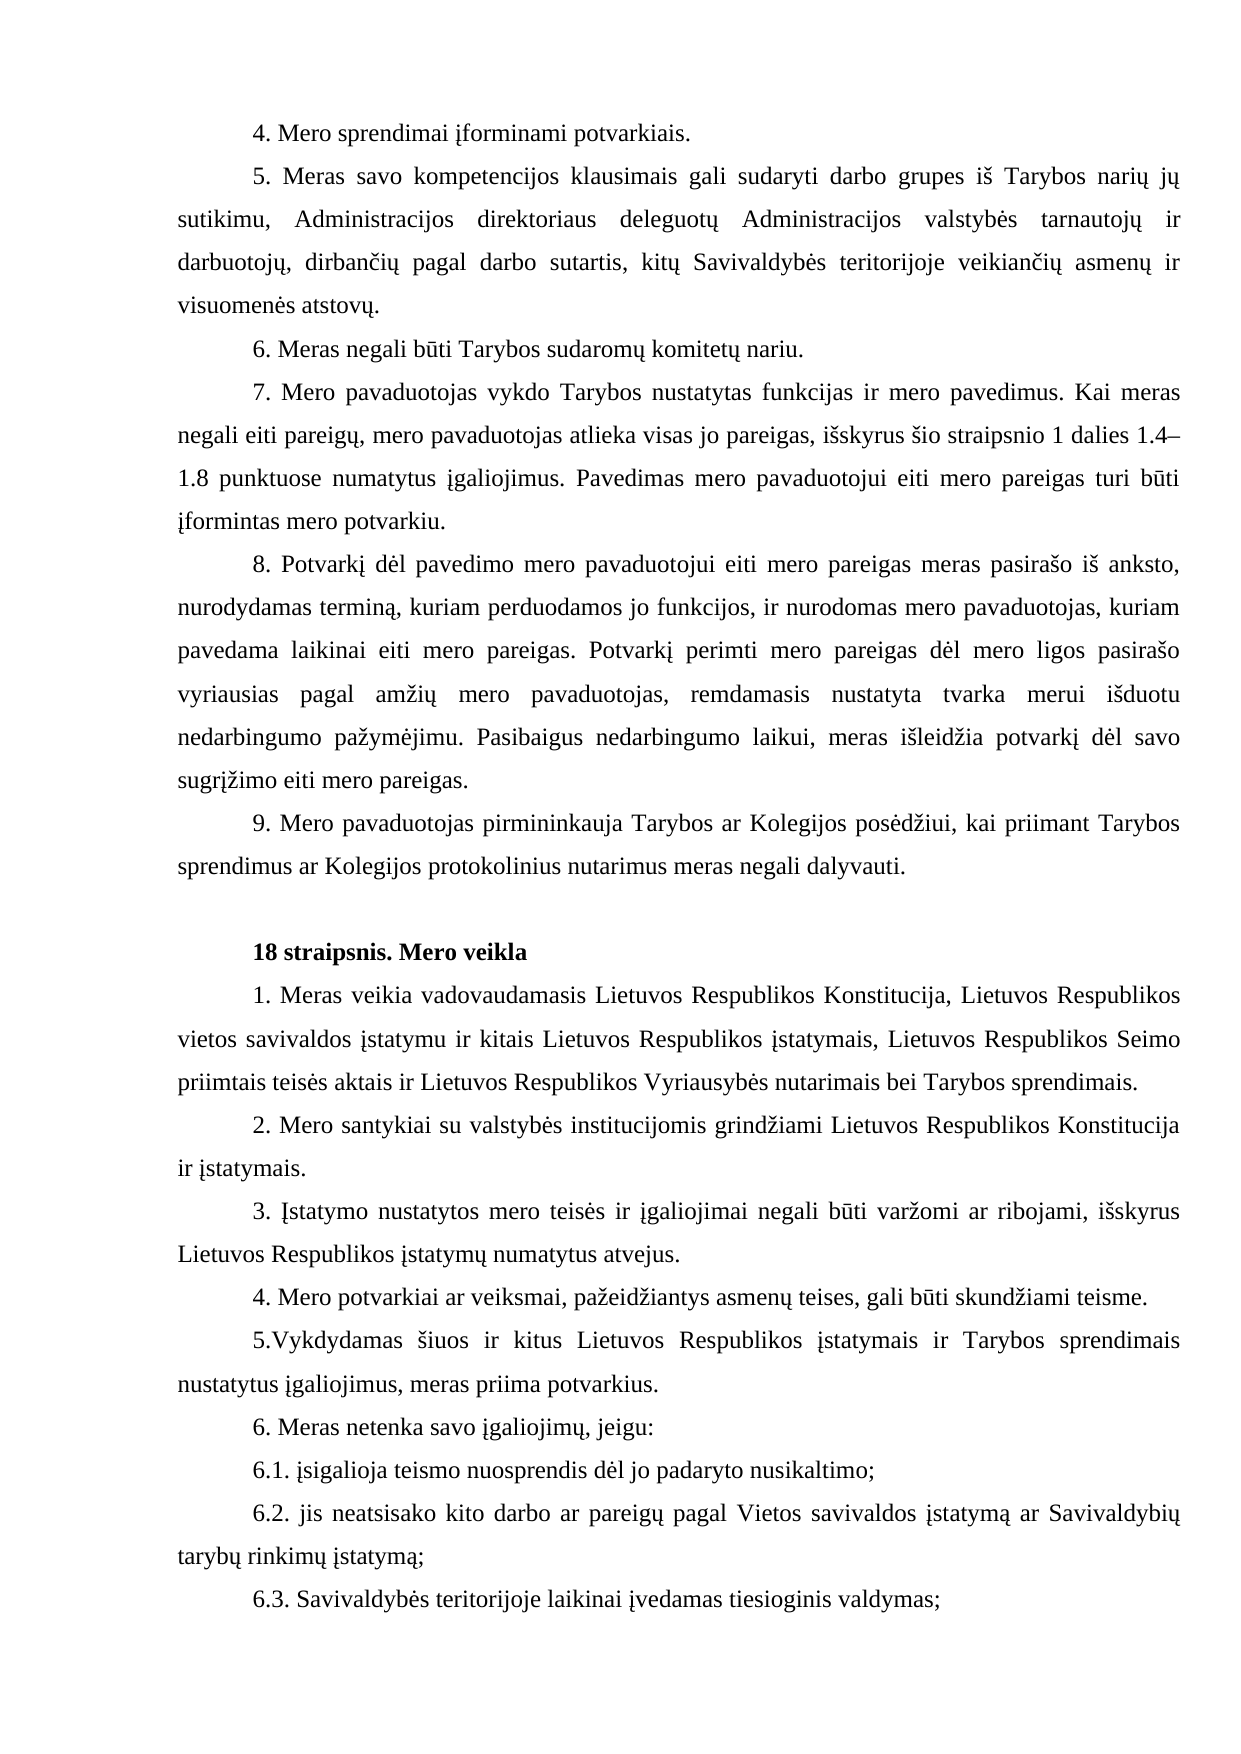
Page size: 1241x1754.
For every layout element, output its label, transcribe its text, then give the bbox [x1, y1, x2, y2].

text 9. Mero pavaduotojas pirmininkauja Tarybos ar Kolegijos posėdžiui, kai priimant Tarybos sprendimus ar Kolegijos protokolinius nutarimus meras negali dalyvauti. [177, 808, 1181, 880]
text 7. Mero pavaduotojas vykdo Tarybos nustatytas funkcijas ir mero pavedimus. Kai meras negali eiti pareigų, mero pavaduotojas atlieka visas jo pareigas, išskyrus šio straipsnio 1 dalies 1.4–1.8 punktuose numatytus įgaliojimus. Pavedimas mero pavaduotojui eiti mero pareigas turi būti įformintas mero potvarkiu. [177, 377, 1181, 535]
text 4. Mero potvarkiai ar veiksmai, pažeidžiantys asmenų teises, gali būti skundžiami teisme. [177, 1282, 1181, 1311]
text 6.3. Savivaldybės teritorijoje laikinai įvedamas tiesioginis valdymas; [177, 1584, 1181, 1613]
text 6. Meras negali būti Tarybos sudaromų komitetų nariu. [177, 334, 1181, 362]
text 6.2. jis neatsisako kito darbo ar pareigų pagal Vietos savivaldos įstatymą ar Savivaldybių tarybų rinkimų įstatymą; [177, 1498, 1181, 1570]
text 1. Meras veikia vadovaudamasis Lietuvos Respublikos Konstitucija, Lietuvos Respublikos vietos savivaldos įstatymu ir kitais Lietuvos Respublikos įstatymais, Lietuvos Respublikos Seimo priimtais teisės aktais ir Lietuvos Respublikos Vyriausybės nutarimais bei Tarybos sprendimais. [177, 981, 1181, 1096]
text 18 straipsnis. Mero veikla [177, 937, 1181, 966]
text 3. Įstatymo nustatytos mero teisės ir įgaliojimai negali būti varžomi ar ribojami, išskyrus Lietuvos Respublikos įstatymų numatytus atvejus. [177, 1196, 1181, 1268]
text 8. Potvarkį dėl pavedimo mero pavaduotojui eiti mero pareigas meras pasirašo iš anksto, nurodydamas terminą, kuriam perduodamos jo funkcijos, ir nurodomas mero pavaduotojas, kuriam pavedama laikinai eiti mero pareigas. Potvarkį perimti mero pareigas dėl mero ligos pasirašo vyriausias pagal amžių mero pavaduotojas, remdamasis nustatyta tvarka merui išduotu nedarbingumo pažymėjimu. Pasibaigus nedarbingumo laikui, meras išleidžia potvarkį dėl savo sugrįžimo eiti mero pareigas. [177, 549, 1181, 794]
text 5.Vykdydamas šiuos ir kitus Lietuvos Respublikos įstatymais ir Tarybos sprendimais nustatytus įgaliojimus, meras priima potvarkius. [177, 1326, 1181, 1397]
text 5. Meras savo kompetencijos klausimais gali sudaryti darbo grupes iš Tarybos narių jų sutikimu, Administracijos direktoriaus deleguotų Administracijos valstybės tarnautojų ir darbuotojų, dirbančių pagal darbo sutartis, kitų Savivaldybės teritorijoje veikiančių asmenų ir visuomenės atstovų. [177, 161, 1181, 319]
text 2. Mero santykiai su valstybės institucijomis grindžiami Lietuvos Respublikos Konstitucija ir įstatymais. [177, 1110, 1181, 1182]
text 6. Meras netenka savo įgaliojimų, jeigu: [177, 1412, 1181, 1441]
text 6.1. įsigalioja teismo nuosprendis dėl jo padaryto nusikaltimo; [177, 1455, 1181, 1484]
text 4. Mero sprendimai įforminami potvarkiais. [177, 118, 1181, 147]
